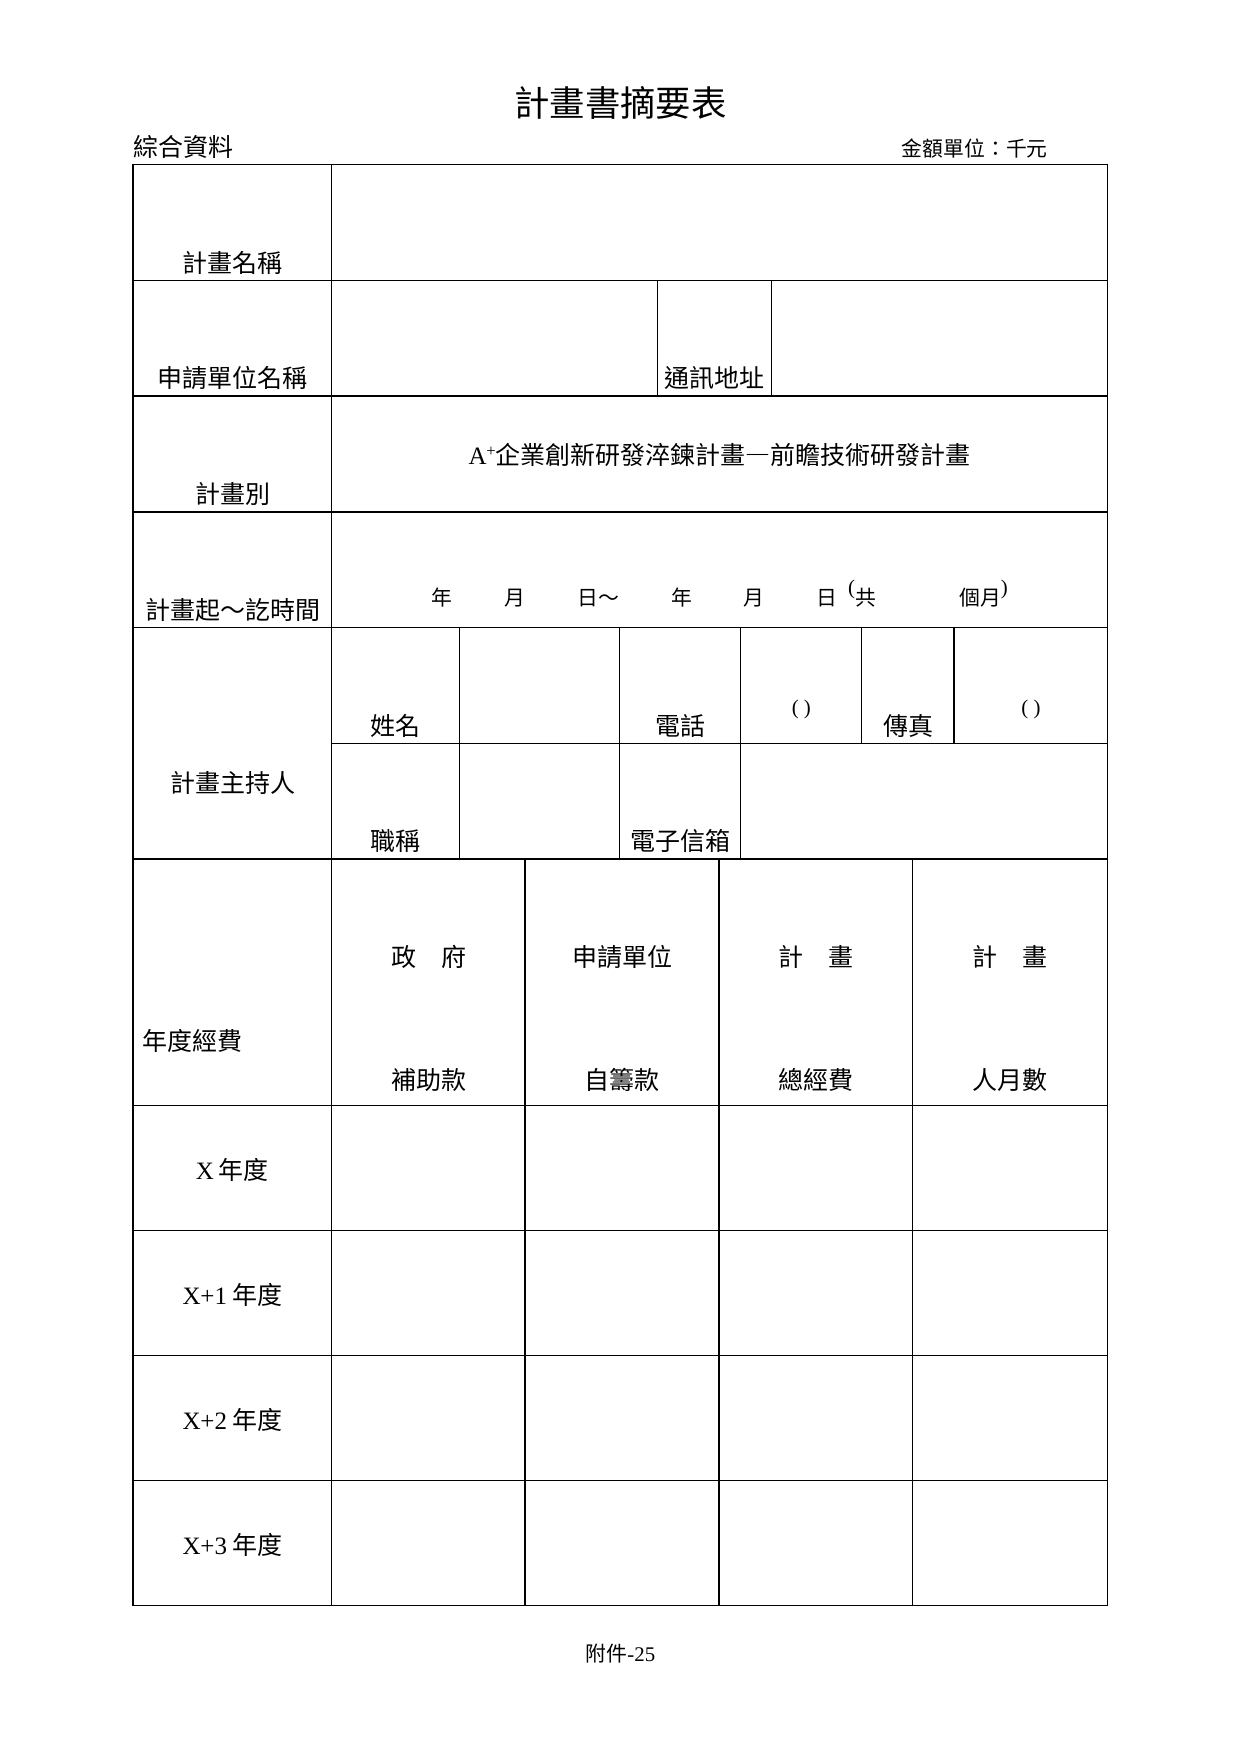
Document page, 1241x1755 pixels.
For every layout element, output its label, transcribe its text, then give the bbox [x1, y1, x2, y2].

table_cell [332, 1356, 524, 1480]
table_cell 職稱 [332, 744, 459, 858]
table_cell 申請單位 自籌款 [526, 860, 718, 1105]
table_cell 傳真 [862, 628, 953, 742]
table_cell [526, 1356, 718, 1480]
table_cell [332, 281, 657, 395]
table_cell ( ) [741, 628, 861, 742]
table_cell [526, 1231, 718, 1355]
table_cell 計畫別 [134, 397, 331, 511]
table_cell [913, 1356, 1107, 1480]
table_cell 年度經費 [134, 860, 331, 1105]
table_cell 電話 [620, 628, 740, 742]
text 計畫書摘要表 [133, 75, 1107, 126]
table_cell [720, 1356, 912, 1480]
table_header 計畫名稱 [134, 165, 331, 279]
table_cell X+2年度 [134, 1356, 331, 1480]
table_cell 政 府 補助款 [332, 860, 524, 1105]
table_cell [332, 1481, 524, 1605]
table_cell 電子信箱 [620, 744, 740, 858]
table_cell [526, 1106, 718, 1230]
table_cell [913, 1481, 1107, 1605]
table_cell [332, 1106, 524, 1230]
table_cell [720, 1231, 912, 1355]
table_cell ( ) [955, 628, 1107, 742]
table_cell 計畫起～訖時間 [134, 513, 331, 627]
table_cell [772, 281, 1107, 395]
table_cell 通訊地址 [658, 281, 771, 395]
table_cell [913, 1106, 1107, 1230]
table_cell [720, 1481, 912, 1605]
table_cell [741, 744, 1107, 858]
table_cell [526, 1481, 718, 1605]
table_cell 計 畫 總經費 [720, 860, 912, 1105]
table_cell X+3年度 [134, 1481, 331, 1605]
table_cell [913, 1231, 1107, 1355]
table_cell 姓名 [332, 628, 459, 742]
text 綜合資料 金額單位：千元 [133, 126, 1107, 164]
table_cell 年 月 日～ 年 月 日 (共 個月) [332, 513, 1107, 627]
table_cell 計 畫 人月數 [913, 860, 1107, 1105]
table_cell [460, 744, 619, 858]
table_cell 計畫主持人 [134, 628, 331, 858]
table_cell [460, 628, 619, 742]
table_cell [720, 1106, 912, 1230]
table_header [332, 165, 1107, 279]
table_cell [332, 1231, 524, 1355]
table_cell 申請單位名稱 [134, 281, 331, 395]
table_cell X年度 [134, 1106, 331, 1230]
table_cell X+1年度 [134, 1231, 331, 1355]
table_cell A+企業創新研發淬鍊計畫—前瞻技術研發計畫 [332, 397, 1107, 511]
